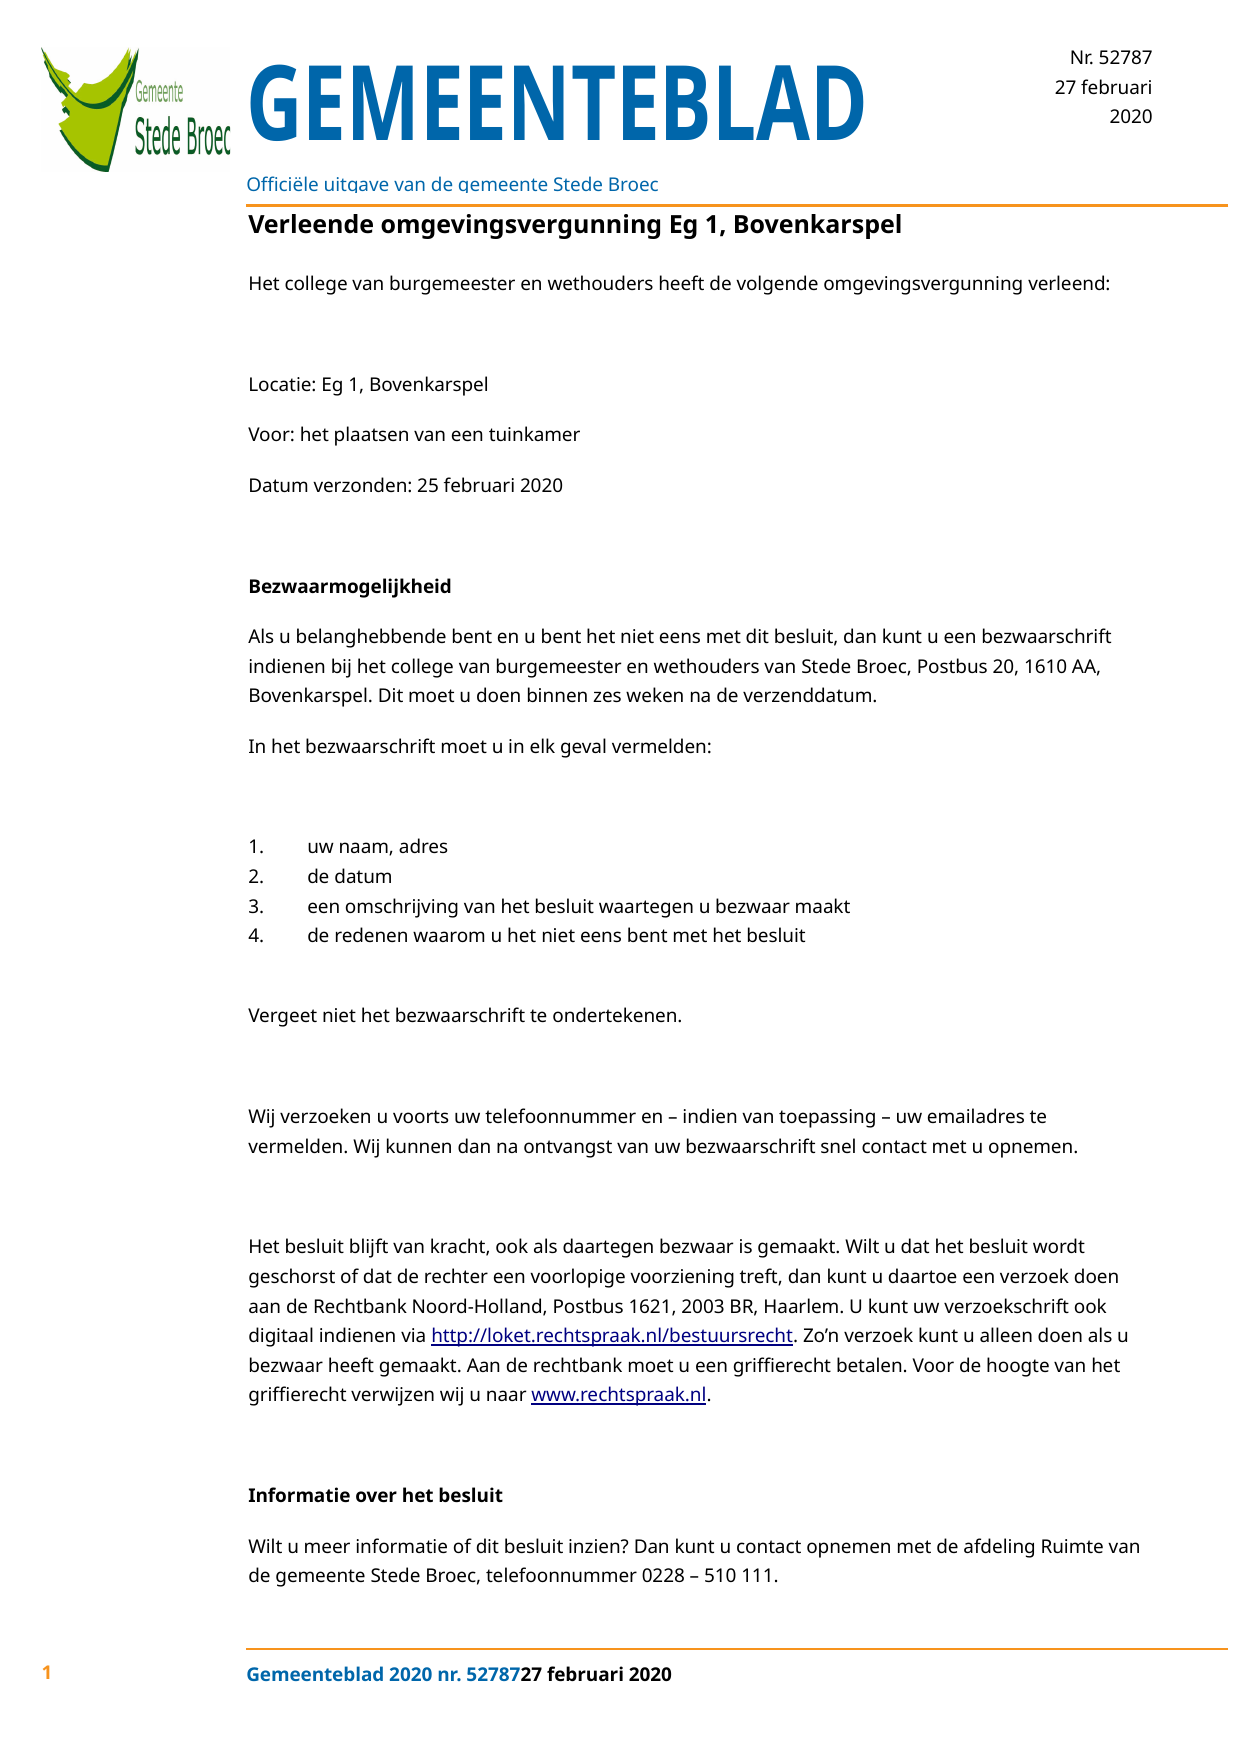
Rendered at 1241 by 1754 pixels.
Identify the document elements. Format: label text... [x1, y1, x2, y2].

text Voor: het plaatsen van een tuinkamer [248, 422, 1152, 447]
list een omschrijving van het besluit waartegen u bezwaar maakt [248, 893, 1152, 918]
text Het besluit blijft van kracht, ook als daartegen bezwaar is gemaakt. Wilt u dat het besluit wordt geschorst of dat de rechter een voorlopige voorziening treft, dan kunt u daartoe een verzoek doen aan de Rechtbank Noord-Holland, Postbus 1621, 2003 BR, Haarlem. U kunt uw verzoekschrift ook digitaal indienen via http://loket.rechtspraak.nl/bestuursrecht. Zo’n verzoek kunt u alleen doen als u bezwaar heeft gemaakt. Aan de rechtbank moet u een griffierecht betalen. Voor de hoogte van het griffierecht verwijzen wij u naar www.rechtspraak.nl. [248, 1234, 1152, 1407]
text Bezwaarmogelijkheid [248, 573, 1152, 598]
list uw naam, adres [248, 834, 1152, 859]
text Locatie: Eg 1, Bovenkarspel [248, 371, 1152, 397]
text Wij verzoeken u voorts uw telefoonnummer en – indien van toepassing – uw emailadres te vermelden. Wij kunnen dan na ontvangst van uw bezwaarschrift snel contact met u opnemen. [248, 1103, 1152, 1158]
text Datum verzonden: 25 februari 2020 [248, 472, 1152, 498]
list de redenen waarom u het niet eens bent met het besluit [248, 922, 1152, 948]
text Wilt u meer informatie of dit besluit inzien? Dan kunt u contact opnemen met de afdeling Ruimte van de gemeente Stede Broec, telefoonnummer 0228 – 510 111. [248, 1533, 1152, 1588]
text Informatie over het besluit [248, 1482, 1152, 1508]
text Als u belanghebbende bent en u bent het niet eens met dit besluit, dan kunt u een bezwaarschrift indienen bij het college van burgemeester en wethouders van Stede Broec, Postbus 20, 1610 AA, Bovenkarspel. Dit moet u doen binnen zes weken na de verzenddatum. [248, 623, 1152, 708]
picture [41, 47, 231, 172]
text Vergeet niet het bezwaarschrift te ondertekenen. [248, 1002, 1152, 1028]
text Verleende omgevingsvergunning Eg 1, Bovenkarspel [248, 207, 1152, 241]
text Het college van burgemeester en wethouders heeft de volgende omgevingsvergunning verleend: [248, 270, 1152, 296]
text In het bezwaarschrift moet u in elk geval vermelden: [248, 733, 1152, 758]
list de datum [248, 863, 1152, 889]
